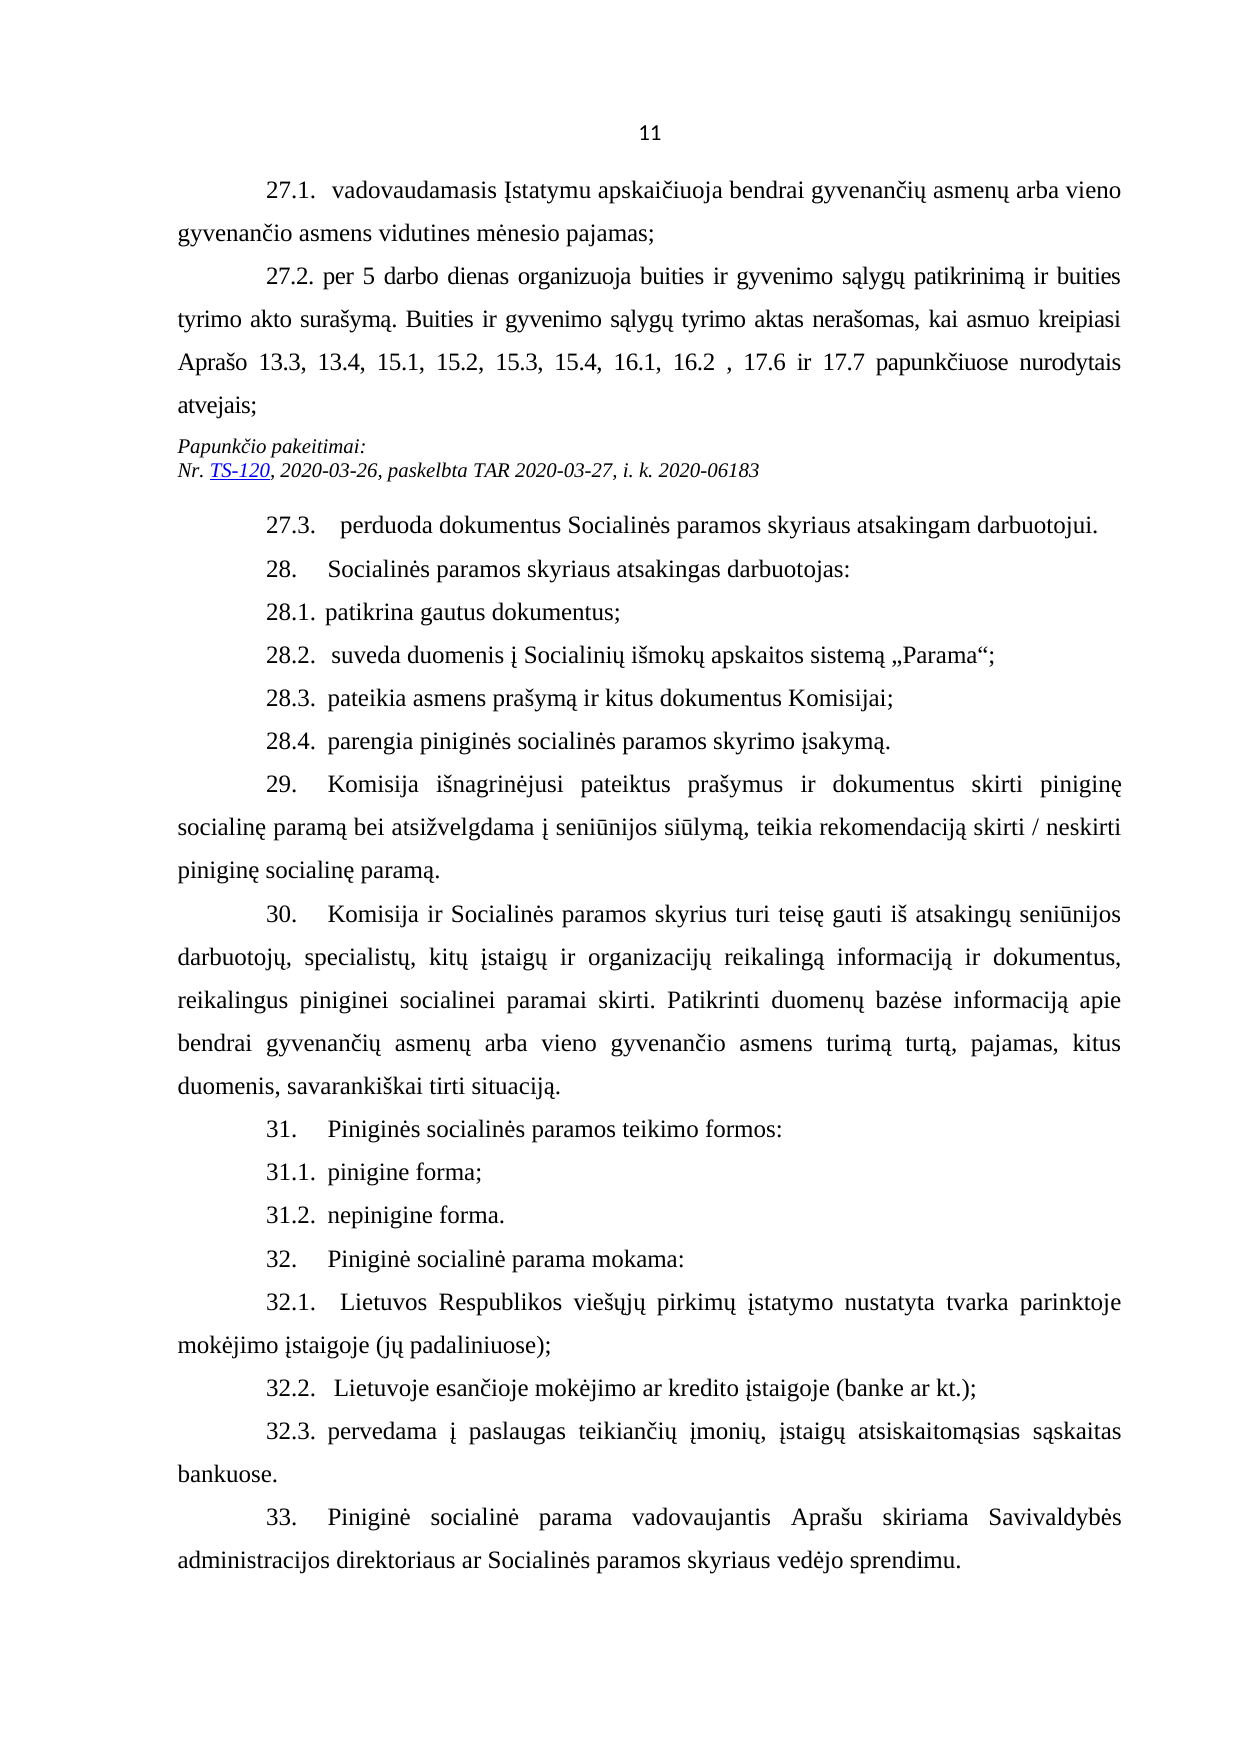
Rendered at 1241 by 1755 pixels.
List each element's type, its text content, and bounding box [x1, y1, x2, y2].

text 29. Komisija išnagrinėjusi pateiktus prašymus ir dokumentus skirti piniginę socialinę paramą bei atsižvelgdama į seniūnijos siūlymą, teikia rekomendaciją skirti / neskirti piniginę socialinę paramą. [177, 769, 1122, 884]
text 31.2. nepinigine forma. [177, 1201, 1122, 1229]
text Nr. TS-120, 2020-03-26, paskelbta TAR 2020-03-27, i. k. 2020-06183 [177, 458, 1122, 482]
text 33. Piniginė socialinė parama vadovaujantis Aprašu skiriama Savivaldybės administracijos direktoriaus ar Socialinės paramos skyriaus vedėjo sprendimu. [177, 1502, 1122, 1574]
text 28.3. pateikia asmens prašymą ir kitus dokumentus Komisijai; [177, 683, 1122, 712]
text 32.1. Lietuvos Respublikos viešųjų pirkimų įstatymo nustatyta tvarka parinktoje mokėjimo įstaigoje (jų padaliniuose); [177, 1287, 1122, 1359]
text Papunkčio pakeitimai: [177, 434, 1122, 458]
text 31. Piniginės socialinės paramos teikimo formos: [177, 1114, 1122, 1143]
text 28.4. parengia piniginės socialinės paramos skyrimo įsakymą. [177, 726, 1122, 755]
text 31.1. pinigine forma; [177, 1157, 1122, 1186]
text 32.2. Lietuvoje esančioje mokėjimo ar kredito įstaigoje (banke ar kt.); [177, 1373, 1122, 1402]
text 30. Komisija ir Socialinės paramos skyrius turi teisę gauti iš atsakingų seniūnijos darbuotojų, specialistų, kitų įstaigų ir organizacijų reikalingą informaciją ir dokumentus, reikalingus piniginei socialinei paramai skirti. Patikrinti duomenų bazėse informaciją apie bendrai gyvenančių asmenų arba vieno gyvenančio asmens turimą turtą, pajamas, kitus duomenis, savarankiškai tirti situaciją. [177, 899, 1122, 1100]
text 28.2. suveda duomenis į Socialinių išmokų apskaitos sistemą „Parama“; [177, 640, 1122, 669]
text 27.3. perduoda dokumentus Socialinės paramos skyriaus atsakingam darbuotojui. [177, 511, 1122, 539]
text 32. Piniginė socialinė parama mokama: [177, 1244, 1122, 1272]
text 28. Socialinės paramos skyriaus atsakingas darbuotojas: [177, 554, 1122, 582]
text 32.3. pervedama į paslaugas teikiančių įmonių, įstaigų atsiskaitomąsias sąskaitas bankuose. [177, 1416, 1122, 1488]
text 27.2. per 5 darbo dienas organizuoja buities ir gyvenimo sąlygų patikrinimą ir buities tyrimo akto surašymą. Buities ir gyvenimo sąlygų tyrimo aktas nerašomas, kai asmuo kreipiasi Aprašo 13.3, 13.4, 15.1, 15.2, 15.3, 15.4, 16.1, 16.2 , 17.6 ir 17.7 papunkčiuose nurodytais atvejais; [177, 261, 1122, 419]
text 27.1. vadovaudamasis Įstatymu apskaičiuoja bendrai gyvenančių asmenų arba vieno gyvenančio asmens vidutines mėnesio pajamas; [177, 175, 1122, 247]
text 28.1. patikrina gautus dokumentus; [177, 597, 1122, 626]
